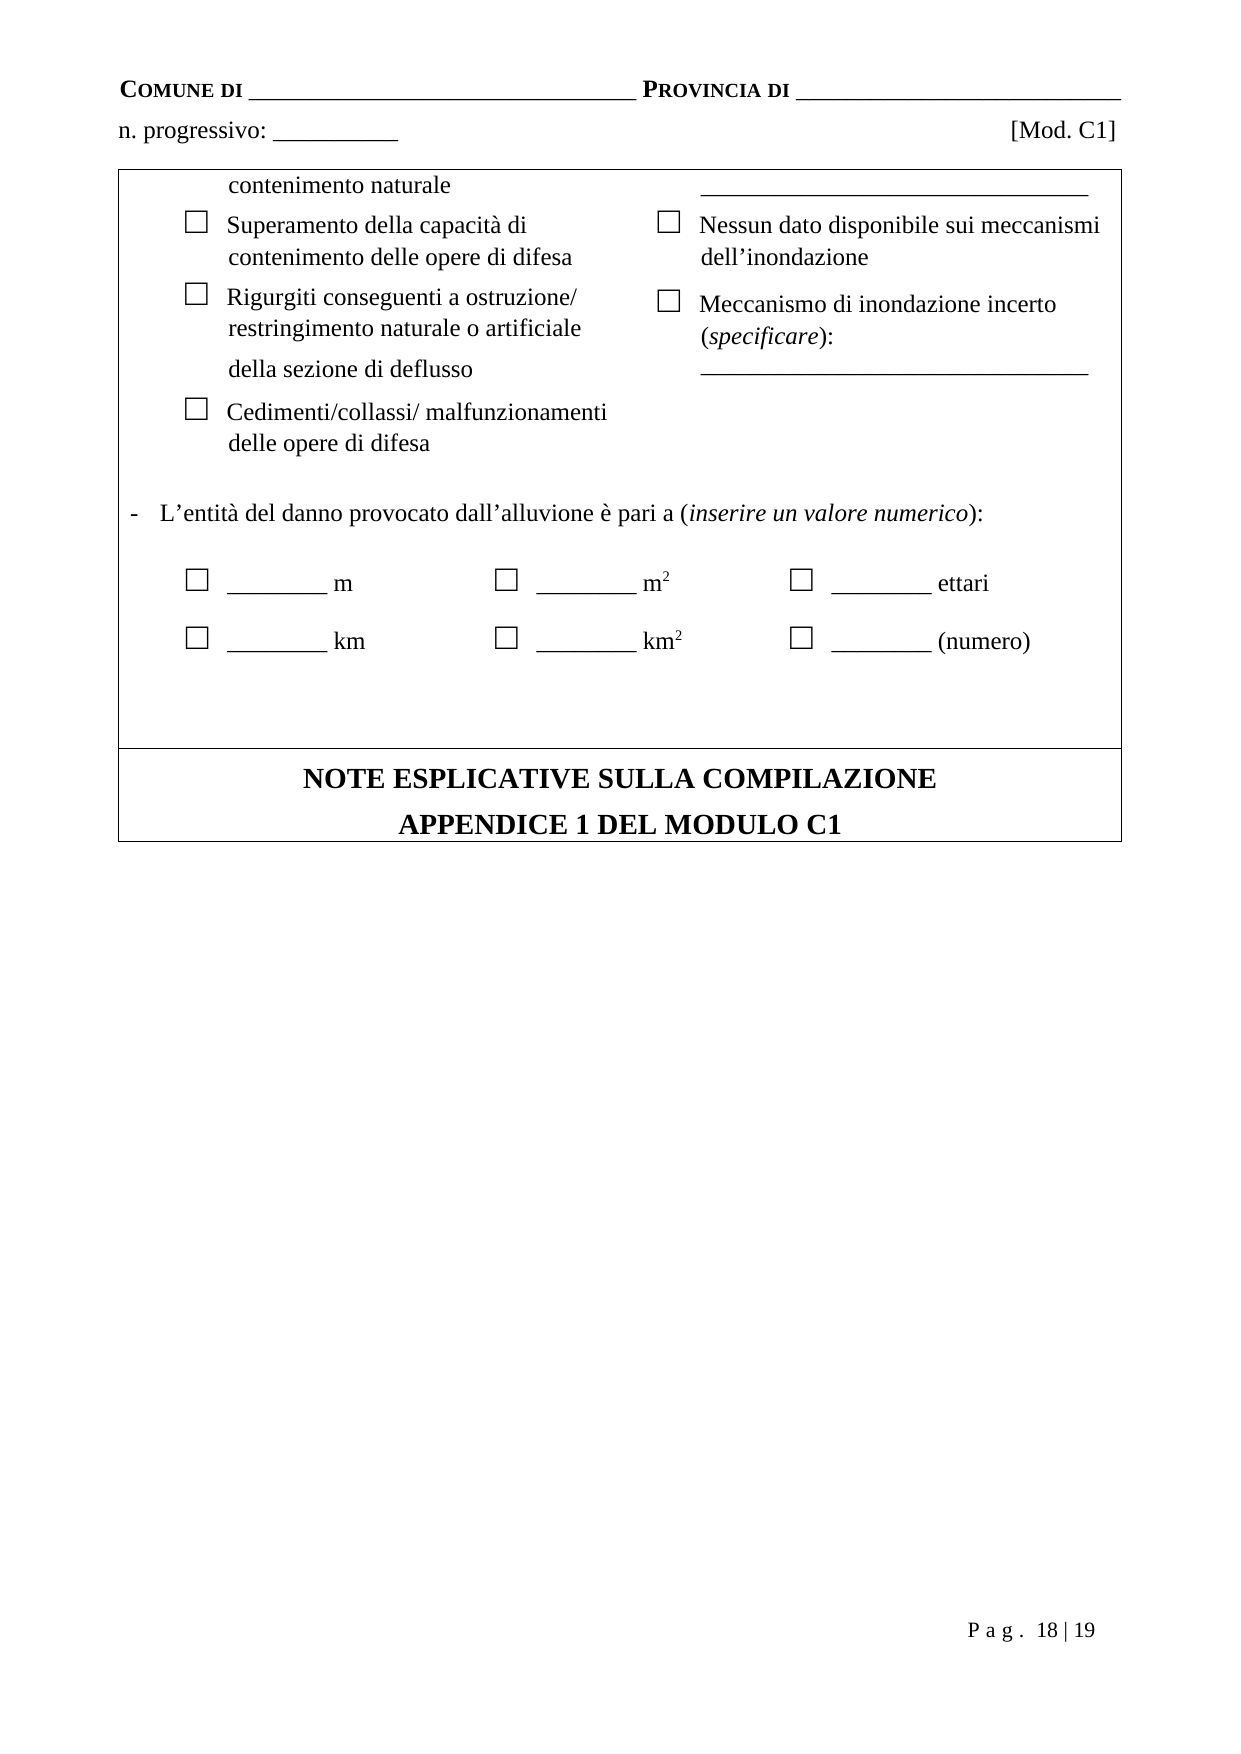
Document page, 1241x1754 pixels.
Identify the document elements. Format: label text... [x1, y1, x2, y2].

table_cell □ ________ (numero) [779, 599, 1104, 673]
table_cell [779, 673, 1104, 747]
table_cell NOTE ESPLICATIVE SULLA COMPILAZIONE APPENDICE 1 DEL MODULO C1 [119, 749, 1121, 841]
table_header L’entità del danno provocato dall’alluvione è pari a (inserire un valore numerico): [119, 170, 1121, 748]
table_cell □ ________ km [174, 599, 484, 673]
table_cell □ Nessun dato disponibile sui meccanismi dell’inondazione [646, 199, 1121, 270]
table_header □ ________ m2 [484, 556, 779, 599]
table_cell [174, 673, 484, 747]
table_header _______________________________ [646, 170, 1121, 198]
table_cell [646, 385, 1121, 486]
table_header □ ________ m [174, 556, 484, 599]
table_cell □ Cedimenti/collassi/ malfunzionamenti delle opere di difesa [174, 385, 646, 486]
table_cell □ Meccanismo di inondazione incerto (specificare): _______________________________ [646, 270, 1121, 385]
table_cell □ ________ km2 [484, 599, 779, 673]
table_cell □ Rigurgiti conseguenti a ostruzione/ restringimento naturale o artificiale della sezione di deflusso [174, 270, 646, 385]
table_cell [484, 673, 779, 747]
table_header contenimento naturale [174, 170, 646, 198]
table_cell □ Superamento della capacità di contenimento delle opere di difesa [174, 199, 646, 270]
table_header □ ________ ettari [779, 556, 1104, 599]
